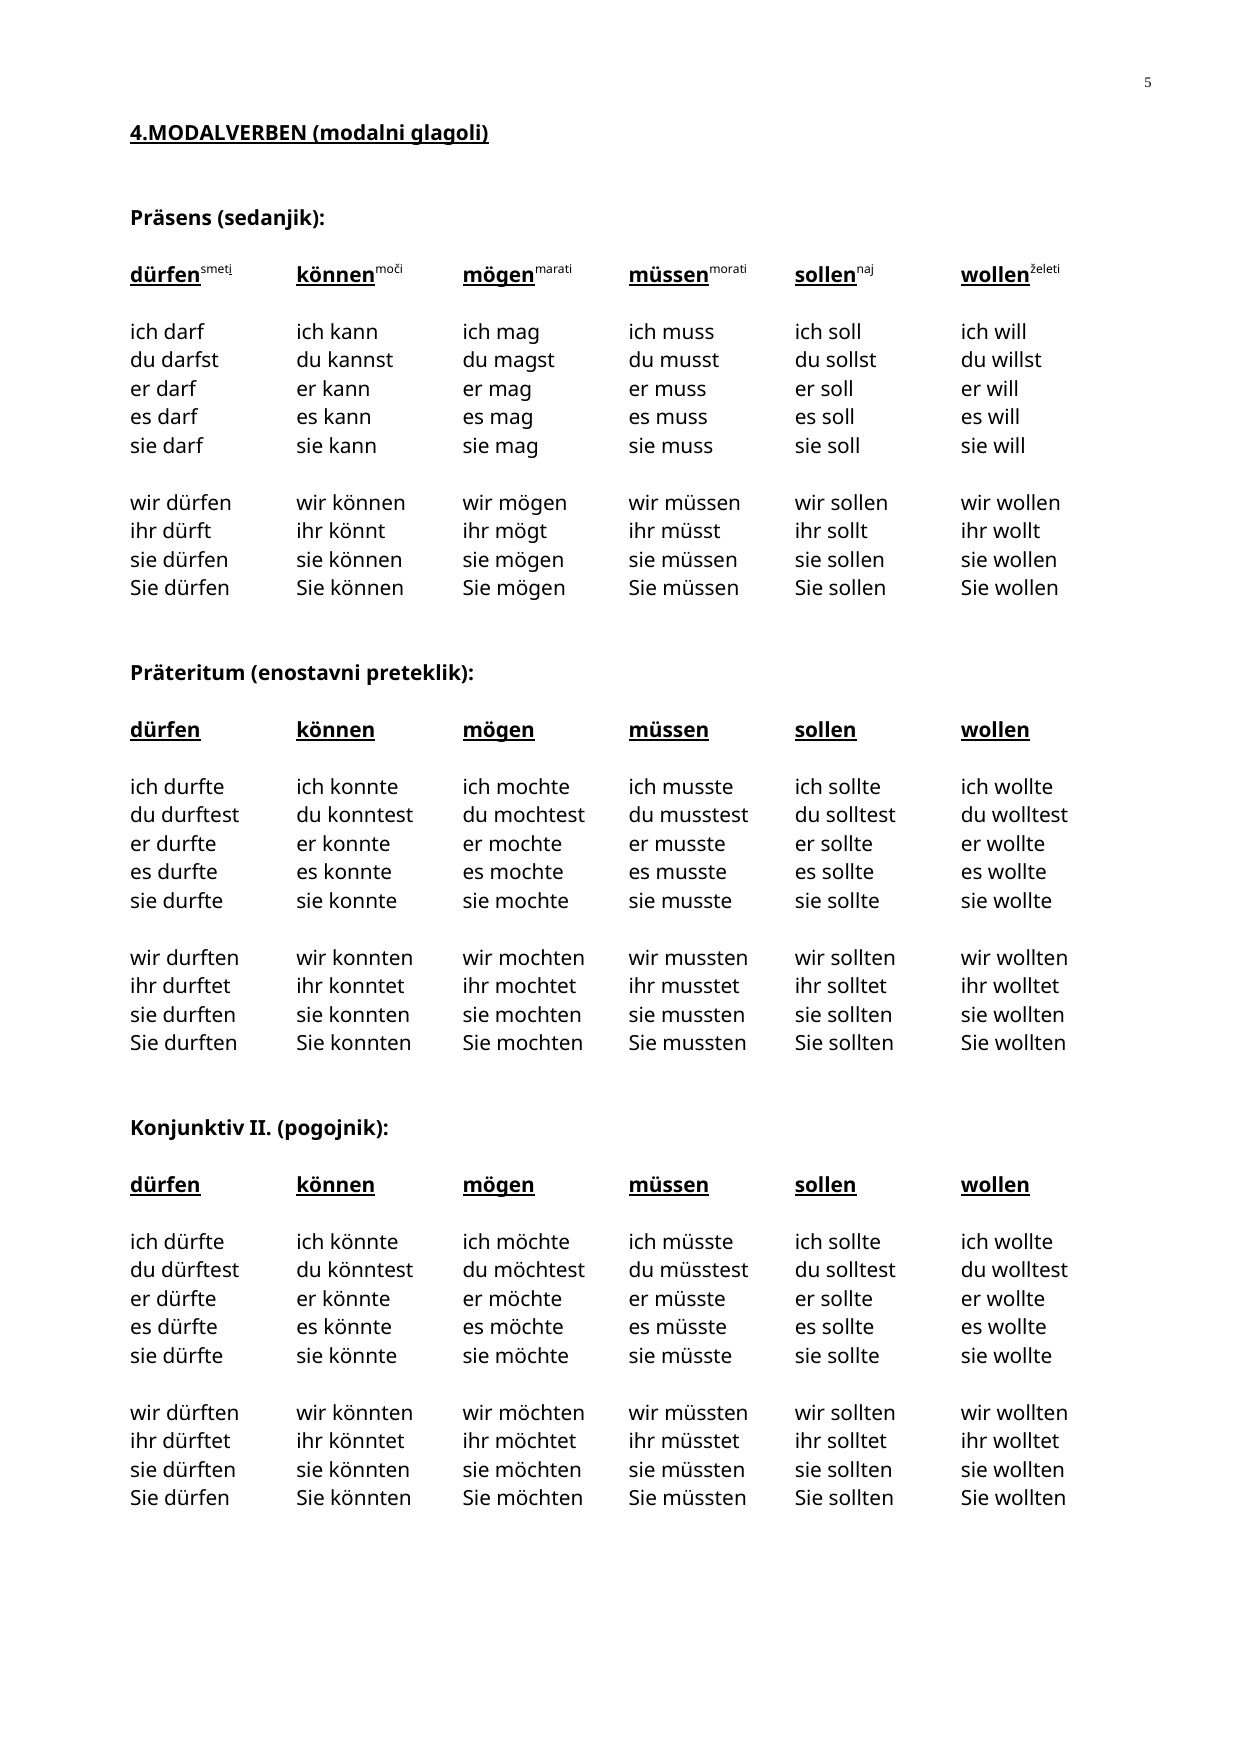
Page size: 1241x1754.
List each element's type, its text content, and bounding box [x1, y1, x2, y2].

table_header müssenmorati [617, 260, 783, 289]
table_header sollen [783, 715, 949, 744]
table_cell sie mussten [617, 1000, 783, 1028]
table_cell [285, 1369, 451, 1398]
table_cell sie möchten [451, 1455, 617, 1483]
table_cell Sie mussten [617, 1028, 783, 1057]
table_cell wir konnten [285, 943, 451, 971]
table_cell sie wollten [949, 1000, 1115, 1028]
table_cell sie mochten [451, 1000, 617, 1028]
table_cell ihr wolltet [949, 971, 1115, 1000]
table_cell ich konnte [285, 772, 451, 801]
table_cell [783, 1199, 949, 1227]
table_cell sie darf [119, 431, 285, 459]
table_cell er durfte [119, 829, 285, 857]
table_cell ich mag [451, 317, 617, 346]
table_cell ich wollte [949, 772, 1115, 801]
table_cell du könntest [285, 1256, 451, 1284]
table_cell Sie wollten [949, 1483, 1115, 1512]
table_cell Sie möchten [451, 1483, 617, 1512]
table_cell sie konnte [285, 886, 451, 914]
table_cell ich dürfte [119, 1227, 285, 1256]
table_cell ich kann [285, 317, 451, 346]
table_cell er möchte [451, 1284, 617, 1312]
table_cell ihr musstet [617, 971, 783, 1000]
table_header dürfensmeti [119, 260, 285, 289]
table_cell es durfte [119, 858, 285, 886]
table_cell er wollte [949, 1284, 1115, 1312]
table_cell du sollst [783, 346, 949, 374]
table_cell er kann [285, 374, 451, 402]
table_cell sie wollten [949, 1455, 1115, 1483]
table_cell wir durften [119, 943, 285, 971]
table_cell sie mögen [451, 545, 617, 573]
table_cell du dürftest [119, 1256, 285, 1284]
table_cell sie können [285, 545, 451, 573]
table_cell [119, 1369, 285, 1398]
table_cell es mag [451, 403, 617, 431]
table_cell es muss [617, 403, 783, 431]
table_cell es mochte [451, 858, 617, 886]
table_cell sie müssen [617, 545, 783, 573]
table_header müssen [617, 1170, 783, 1199]
table_cell Sie müssten [617, 1483, 783, 1512]
table_cell [783, 744, 949, 772]
table_cell ihr möchtet [451, 1426, 617, 1455]
table_cell [451, 459, 617, 488]
table_header wollenželeti [949, 260, 1115, 289]
table_cell Sie konnten [285, 1028, 451, 1057]
table_cell ihr wollt [949, 516, 1115, 545]
table_cell du mochtest [451, 801, 617, 829]
table_cell [285, 914, 451, 943]
table_cell wir können [285, 488, 451, 516]
table_cell wir möchten [451, 1398, 617, 1426]
table_cell [119, 289, 285, 317]
table_header mögenmarati [451, 260, 617, 289]
table_cell [451, 1199, 617, 1227]
table_cell sie musste [617, 886, 783, 914]
table_cell sie sollten [783, 1455, 949, 1483]
table_cell du darfst [119, 346, 285, 374]
table_cell er sollte [783, 1284, 949, 1312]
table_cell [949, 459, 1115, 488]
table_cell Sie können [285, 573, 451, 602]
table_cell ich sollte [783, 1227, 949, 1256]
table_cell er müsste [617, 1284, 783, 1312]
table_cell [617, 1199, 783, 1227]
table_cell ihr könnt [285, 516, 451, 545]
table_cell Sie mochten [451, 1028, 617, 1057]
table_cell es wollte [949, 858, 1115, 886]
table_cell du musst [617, 346, 783, 374]
table_cell wir müssen [617, 488, 783, 516]
table_cell ihr konntet [285, 971, 451, 1000]
table_cell ich könnte [285, 1227, 451, 1256]
table_cell sie dürfte [119, 1341, 285, 1369]
table_cell sie müsste [617, 1341, 783, 1369]
table_cell [949, 1199, 1115, 1227]
table_cell du solltest [783, 801, 949, 829]
table_header mögen [451, 715, 617, 744]
table_cell [119, 1199, 285, 1227]
table_cell Sie müssen [617, 573, 783, 602]
table_header mögen [451, 1170, 617, 1199]
table_cell er will [949, 374, 1115, 402]
text Präteritum (enostavni preteklik): [130, 658, 1152, 687]
table_cell [783, 1369, 949, 1398]
table_cell [451, 914, 617, 943]
table_cell du wolltest [949, 1256, 1115, 1284]
table_cell er mochte [451, 829, 617, 857]
table_cell ihr wolltet [949, 1426, 1115, 1455]
table_cell [617, 459, 783, 488]
table_cell ich darf [119, 317, 285, 346]
table_cell [617, 1369, 783, 1398]
table_cell sie sollen [783, 545, 949, 573]
table_cell es möchte [451, 1313, 617, 1341]
table_cell er konnte [285, 829, 451, 857]
table_cell [617, 914, 783, 943]
table_cell [617, 289, 783, 317]
table_cell Sie könnten [285, 1483, 451, 1512]
table_cell ich möchte [451, 1227, 617, 1256]
table_cell sie sollte [783, 886, 949, 914]
table_cell wir sollen [783, 488, 949, 516]
table_header könnenmoči [285, 260, 451, 289]
table_cell wir mussten [617, 943, 783, 971]
table_cell er soll [783, 374, 949, 402]
table_cell [119, 914, 285, 943]
table_cell ihr dürft [119, 516, 285, 545]
table_cell sie mag [451, 431, 617, 459]
table_cell wir dürften [119, 1398, 285, 1426]
table_cell Sie dürfen [119, 1483, 285, 1512]
table_cell ihr solltet [783, 1426, 949, 1455]
table_cell du konntest [285, 801, 451, 829]
table_cell sie durften [119, 1000, 285, 1028]
table_header sollen [783, 1170, 949, 1199]
table_cell du willst [949, 346, 1115, 374]
table_cell ihr müsst [617, 516, 783, 545]
table_cell ihr könntet [285, 1426, 451, 1455]
table_cell du müsstest [617, 1256, 783, 1284]
table_cell sie müssten [617, 1455, 783, 1483]
table_cell sie sollten [783, 1000, 949, 1028]
table_cell du magst [451, 346, 617, 374]
table_cell wir wollten [949, 1398, 1115, 1426]
table_cell es kann [285, 403, 451, 431]
table_cell [451, 744, 617, 772]
table_cell [119, 744, 285, 772]
table_cell ihr durftet [119, 971, 285, 1000]
table_header wollen [949, 1170, 1115, 1199]
text Konjunktiv II. (pogojnik): [130, 1113, 1152, 1142]
table_cell es könnte [285, 1313, 451, 1341]
table_cell ich durfte [119, 772, 285, 801]
table_cell es sollte [783, 858, 949, 886]
table_cell [949, 289, 1115, 317]
table_cell ihr solltet [783, 971, 949, 1000]
table_cell ihr müsstet [617, 1426, 783, 1455]
table_cell sie könnten [285, 1455, 451, 1483]
table_cell sie soll [783, 431, 949, 459]
table_header wollen [949, 715, 1115, 744]
table_cell ich müsste [617, 1227, 783, 1256]
table_cell sie wollte [949, 886, 1115, 914]
table_cell ihr mochtet [451, 971, 617, 1000]
table_cell es will [949, 403, 1115, 431]
table_cell [783, 289, 949, 317]
table_cell ich will [949, 317, 1115, 346]
table_cell du durftest [119, 801, 285, 829]
table_cell Sie dürfen [119, 573, 285, 602]
table_cell sie will [949, 431, 1115, 459]
table_cell sie mochte [451, 886, 617, 914]
table_cell wir wollten [949, 943, 1115, 971]
table_cell ich mochte [451, 772, 617, 801]
table_cell [451, 289, 617, 317]
table_cell es konnte [285, 858, 451, 886]
table_cell es musste [617, 858, 783, 886]
table_cell wir müssten [617, 1398, 783, 1426]
table_cell wir mochten [451, 943, 617, 971]
table_cell [949, 914, 1115, 943]
table_cell wir mögen [451, 488, 617, 516]
table_cell ich sollte [783, 772, 949, 801]
table_cell du kannst [285, 346, 451, 374]
table_cell [285, 459, 451, 488]
table_header können [285, 1170, 451, 1199]
table_cell sie sollte [783, 1341, 949, 1369]
table_header dürfen [119, 715, 285, 744]
table_cell Sie sollten [783, 1028, 949, 1057]
table_cell [451, 1369, 617, 1398]
table_cell du solltest [783, 1256, 949, 1284]
table_cell wir wollen [949, 488, 1115, 516]
table_header können [285, 715, 451, 744]
table_cell Sie durften [119, 1028, 285, 1057]
table_header müssen [617, 715, 783, 744]
table_cell wir sollten [783, 1398, 949, 1426]
table_cell sie könnte [285, 1341, 451, 1369]
table_cell es soll [783, 403, 949, 431]
table_cell sie dürften [119, 1455, 285, 1483]
table_cell Sie wollen [949, 573, 1115, 602]
table_cell er wollte [949, 829, 1115, 857]
table_header dürfen [119, 1170, 285, 1199]
table_cell er könnte [285, 1284, 451, 1312]
table_cell sie muss [617, 431, 783, 459]
table_cell ich muss [617, 317, 783, 346]
table_cell sie konnten [285, 1000, 451, 1028]
table_cell ich wollte [949, 1227, 1115, 1256]
table_cell [119, 459, 285, 488]
table_cell es wollte [949, 1313, 1115, 1341]
table_cell [783, 914, 949, 943]
table_cell es sollte [783, 1313, 949, 1341]
table_cell sie wollte [949, 1341, 1115, 1369]
table_cell ich musste [617, 772, 783, 801]
table_cell er darf [119, 374, 285, 402]
table_cell ihr mögt [451, 516, 617, 545]
table_cell [949, 1369, 1115, 1398]
table_cell wir dürfen [119, 488, 285, 516]
table_cell ich soll [783, 317, 949, 346]
table_cell er mag [451, 374, 617, 402]
table_cell Sie mögen [451, 573, 617, 602]
table_cell Sie sollten [783, 1483, 949, 1512]
table_cell sie durfte [119, 886, 285, 914]
table_cell Sie wollten [949, 1028, 1115, 1057]
table_cell es dürfte [119, 1313, 285, 1341]
table_cell [285, 744, 451, 772]
table_cell [285, 289, 451, 317]
table_cell du wolltest [949, 801, 1115, 829]
table_cell sie möchte [451, 1341, 617, 1369]
table_header sollennaj [783, 260, 949, 289]
table_cell Sie sollen [783, 573, 949, 602]
table_cell [285, 1199, 451, 1227]
table_cell sie dürfen [119, 545, 285, 573]
table_cell er musste [617, 829, 783, 857]
table_cell [783, 459, 949, 488]
table_cell sie wollen [949, 545, 1115, 573]
table_cell wir könnten [285, 1398, 451, 1426]
table_cell ihr sollt [783, 516, 949, 545]
table_cell wir sollten [783, 943, 949, 971]
table_cell es darf [119, 403, 285, 431]
table_cell du möchtest [451, 1256, 617, 1284]
table_cell [949, 744, 1115, 772]
table_cell er dürfte [119, 1284, 285, 1312]
table_cell ihr dürftet [119, 1426, 285, 1455]
table_cell er muss [617, 374, 783, 402]
table_cell du musstest [617, 801, 783, 829]
text 4.MODALVERBEN (modalni glagoli) [130, 118, 1152, 147]
text Präsens (sedanjik): [130, 203, 1152, 232]
table_cell sie kann [285, 431, 451, 459]
table_cell [617, 744, 783, 772]
table_cell er sollte [783, 829, 949, 857]
table_cell es müsste [617, 1313, 783, 1341]
